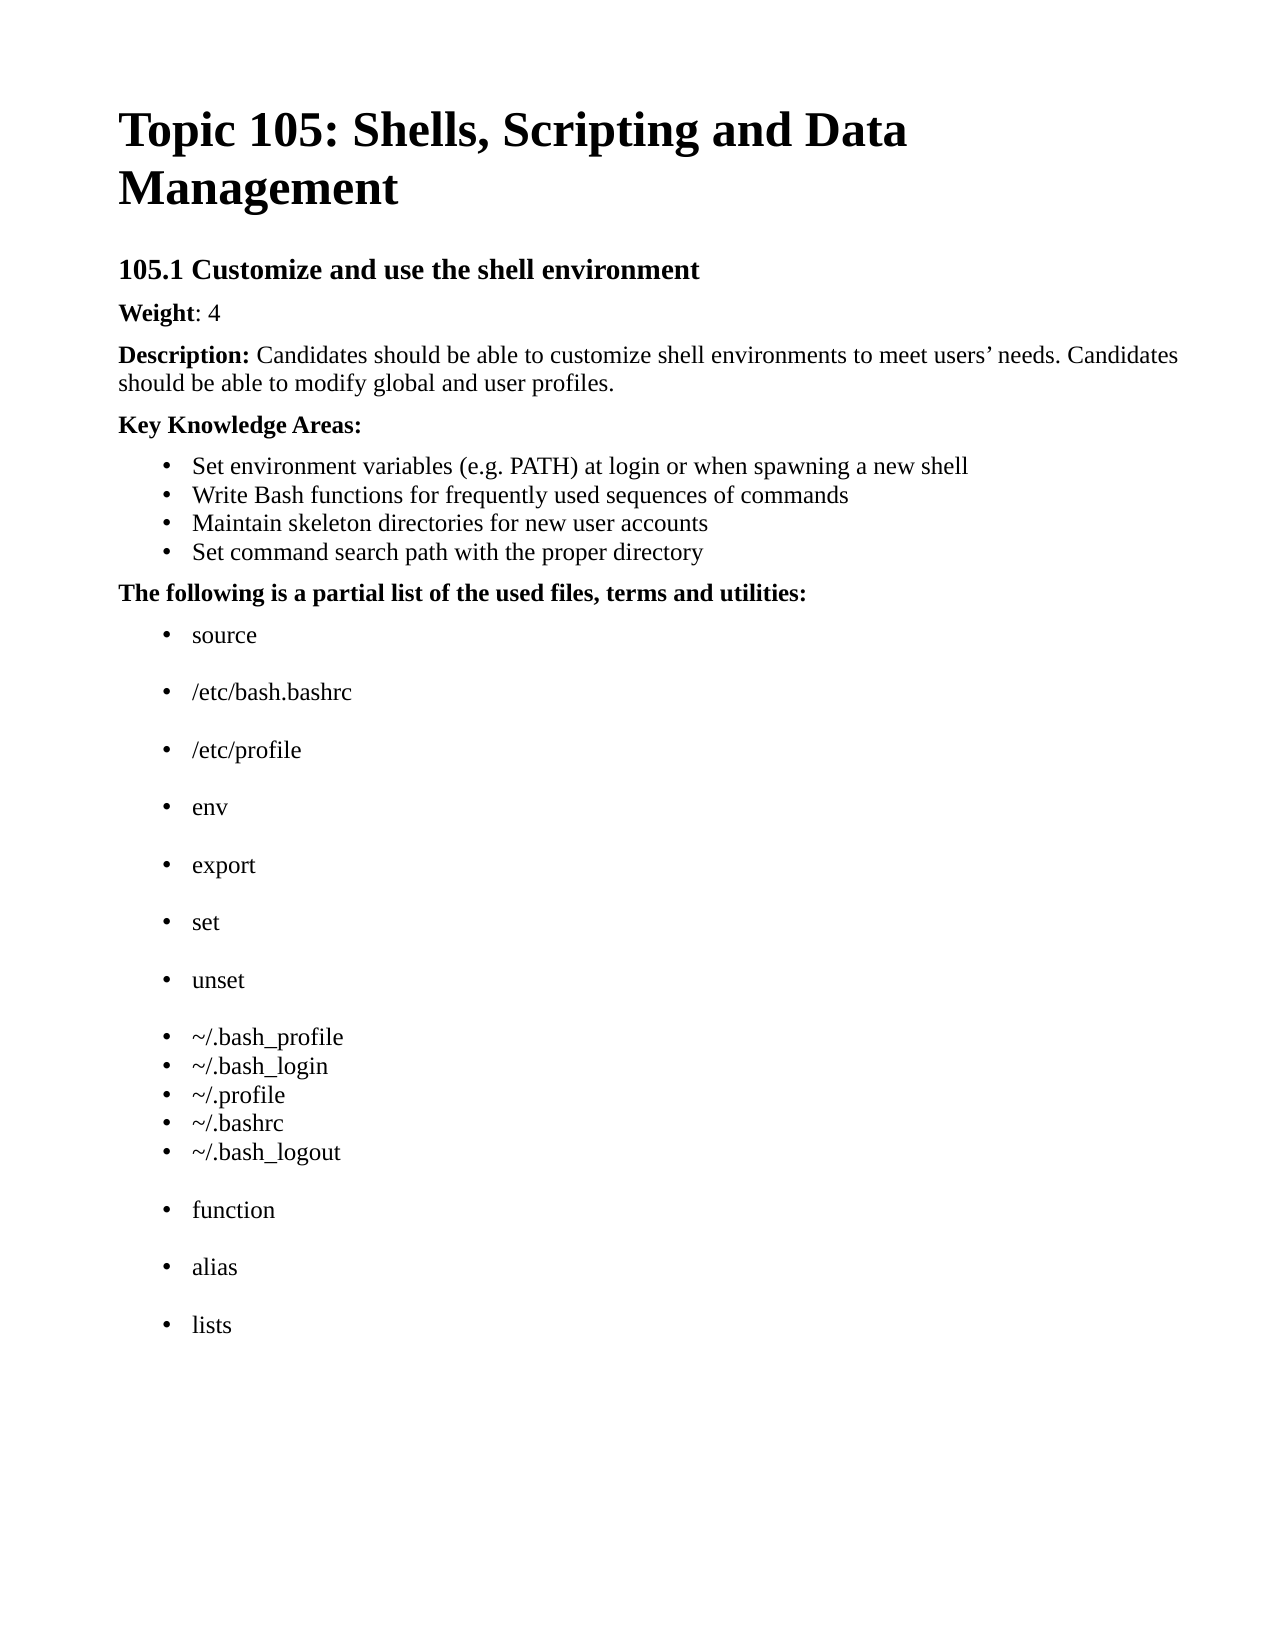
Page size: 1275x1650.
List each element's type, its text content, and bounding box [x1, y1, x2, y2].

list ~/.profile [162, 1080, 1200, 1108]
list Maintain skeleton directories for new user accounts [162, 508, 1200, 537]
list /etc/bash.bashrc [162, 677, 1200, 706]
text The following is a partial list of the used files, terms and utilities: [118, 578, 1200, 607]
list Write Bash functions for frequently used sequences of commands [162, 480, 1200, 508]
list ~/.bash_logout [162, 1137, 1200, 1166]
list alias [162, 1252, 1200, 1281]
list function [162, 1195, 1200, 1223]
list ~/.bash_login [162, 1051, 1200, 1080]
list /etc/profile [162, 735, 1200, 763]
subtitle Topic 105: Shells, Scripting and Data Management [118, 100, 1200, 215]
list Set command search path with the proper directory [162, 537, 1200, 566]
text Description: Candidates should be able to customize shell environments to meet users’ needs. Candidates should be able to modify global and user profiles. [118, 340, 1200, 397]
list unset [162, 965, 1200, 993]
list env [162, 792, 1200, 821]
list Set environment variables (e.g. PATH) at login or when spawning a new shell [162, 451, 1200, 480]
list lists [162, 1310, 1200, 1338]
text Weight: 4 [118, 298, 1200, 327]
list ~/.bash_profile [162, 1022, 1200, 1051]
list set [162, 907, 1200, 936]
list ~/.bashrc [162, 1108, 1200, 1137]
list export [162, 850, 1200, 878]
subtitle 105.1 Customize and use the shell environment [118, 252, 1200, 286]
text Key Knowledge Areas: [118, 410, 1200, 438]
list source [162, 620, 1200, 648]
